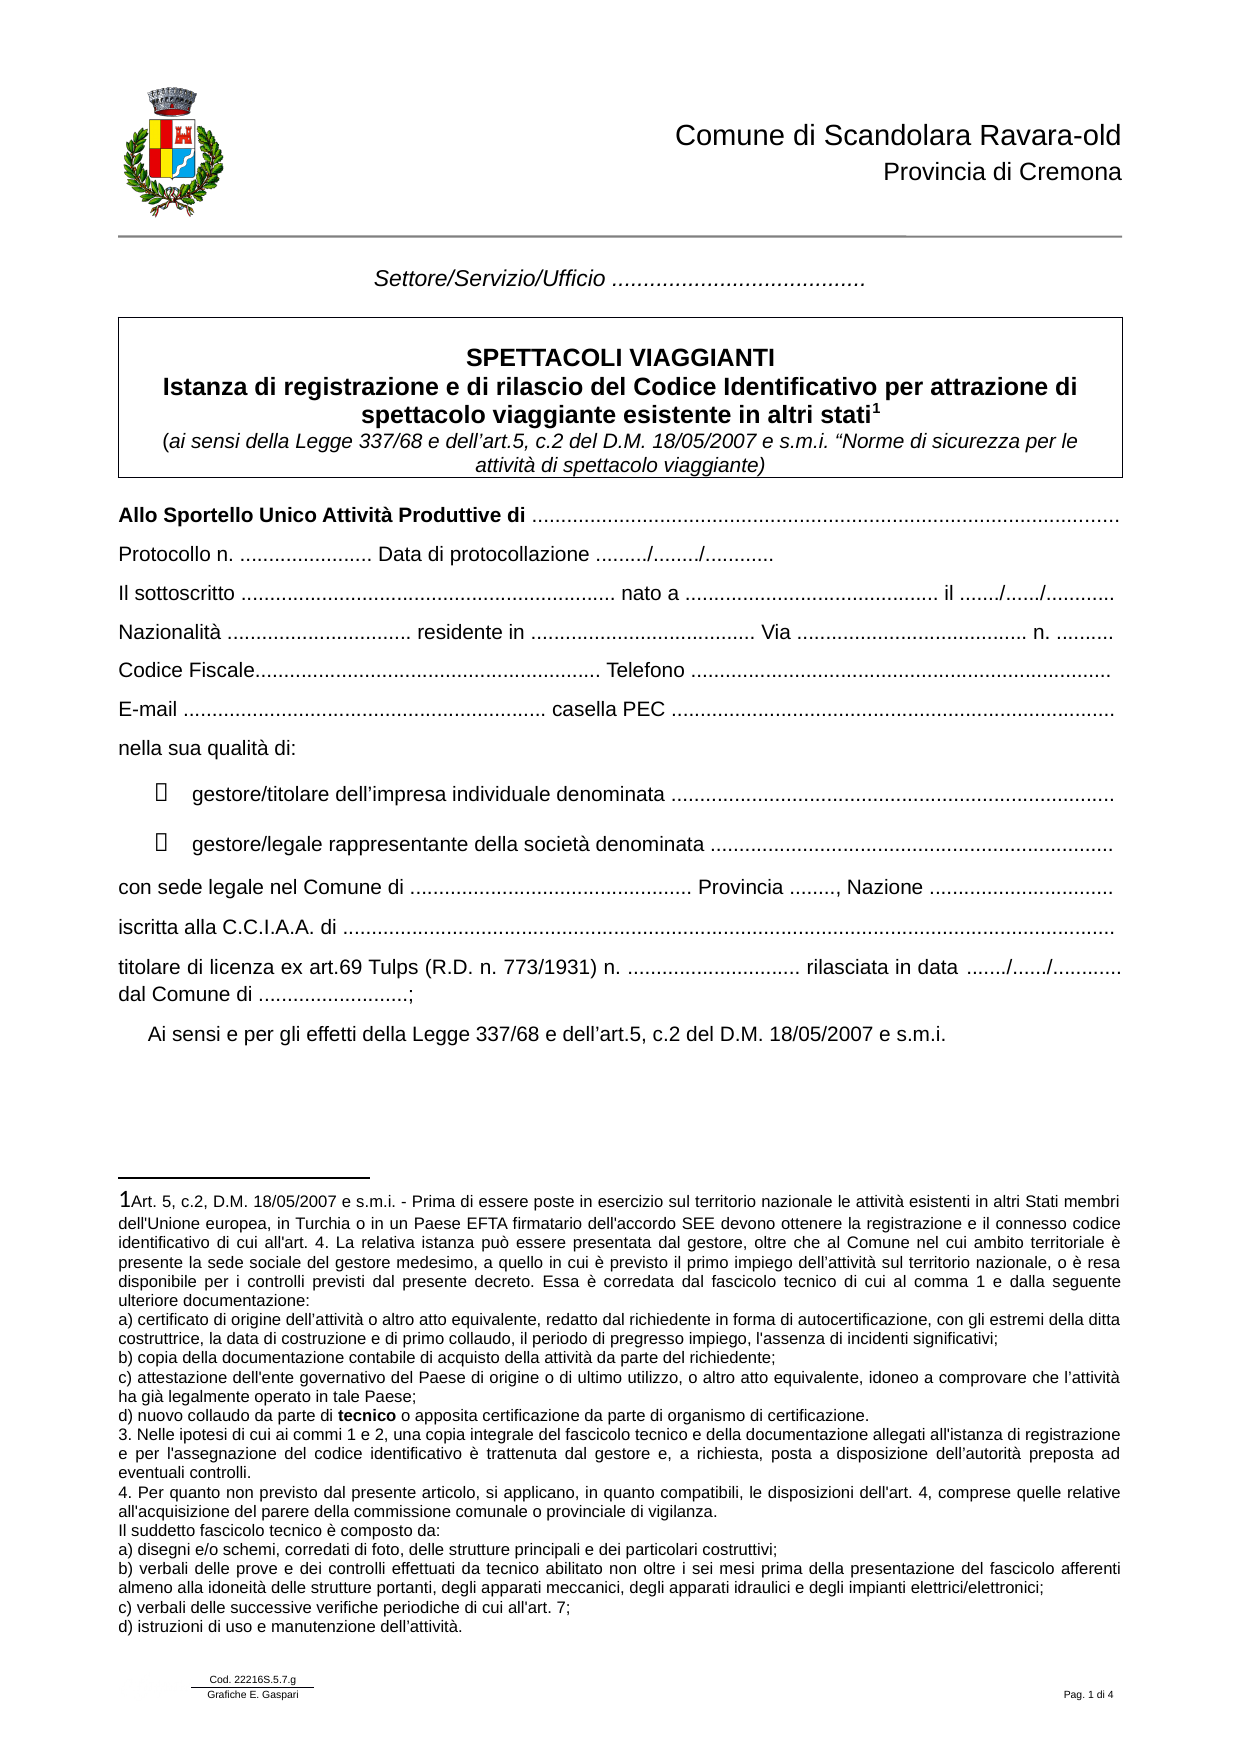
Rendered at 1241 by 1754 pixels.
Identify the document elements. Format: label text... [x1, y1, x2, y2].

text Il sottoscritto ................................................................. nato a ............................................ il ......./....../............ [118, 581, 1122, 604]
text Ai sensi e per gli effetti della Legge 337/68 e dell’art.5, c.2 del D.M. 18/05/2007 e s.m.i. [118, 1022, 1122, 1046]
table_header SPETTACOLI VIAGGIANTI Istanza di registrazione e di rilascio del Codice Identificativo per attrazione di spettacolo viaggiante esistente in altri stati (ai sensi della Legge 337/68 e dell’art.5, c.2 del D.M. 18/05/2007 e s.m.i. “Norme di sicurezza per le attività di spettacolo viaggiante) [119, 318, 1122, 477]
picture [122, 87, 224, 219]
text Allo Sportello Unico Attività Produttive di [118, 503, 1122, 527]
text Codice Fiscale............................................................ Telefono ......................................................................... [118, 658, 1122, 682]
text Settore/Servizio/Ufficio ........................................ [118, 265, 1122, 291]
text iscritta alla C.C.I.A.A. di ...................................................................................................................................... [118, 915, 1122, 939]
text Comune di Scandolara Ravara-old [224, 118, 1122, 152]
text Nazionalità ................................ residente in ....................................... Via ........................................ n. .......... [118, 619, 1122, 643]
text titolare di licenza ex art.69 Tulps (R.D. n. 773/1931) n. .............................. rilasciata in data ......./....../............ dal Comune di ..........................; [118, 955, 1122, 1006]
text con sede legale nel Comune di ................................................. Provincia ........, Nazione ................................ [118, 875, 1122, 899]
text  gestore/legale rappresentante della società denominata ...................................................................... [153, 825, 1122, 859]
text  gestore/titolare dell’impresa individuale denominata ............................................................................. [153, 775, 1122, 809]
text Protocollo n. ....................... Data di protocollazione ........./......../............ [118, 542, 1122, 566]
text Provincia di Cremona [224, 157, 1122, 185]
text nella sua qualità di: [118, 736, 1122, 760]
text E-mail ............................................................... casella PEC ............................................................................. [118, 697, 1122, 721]
